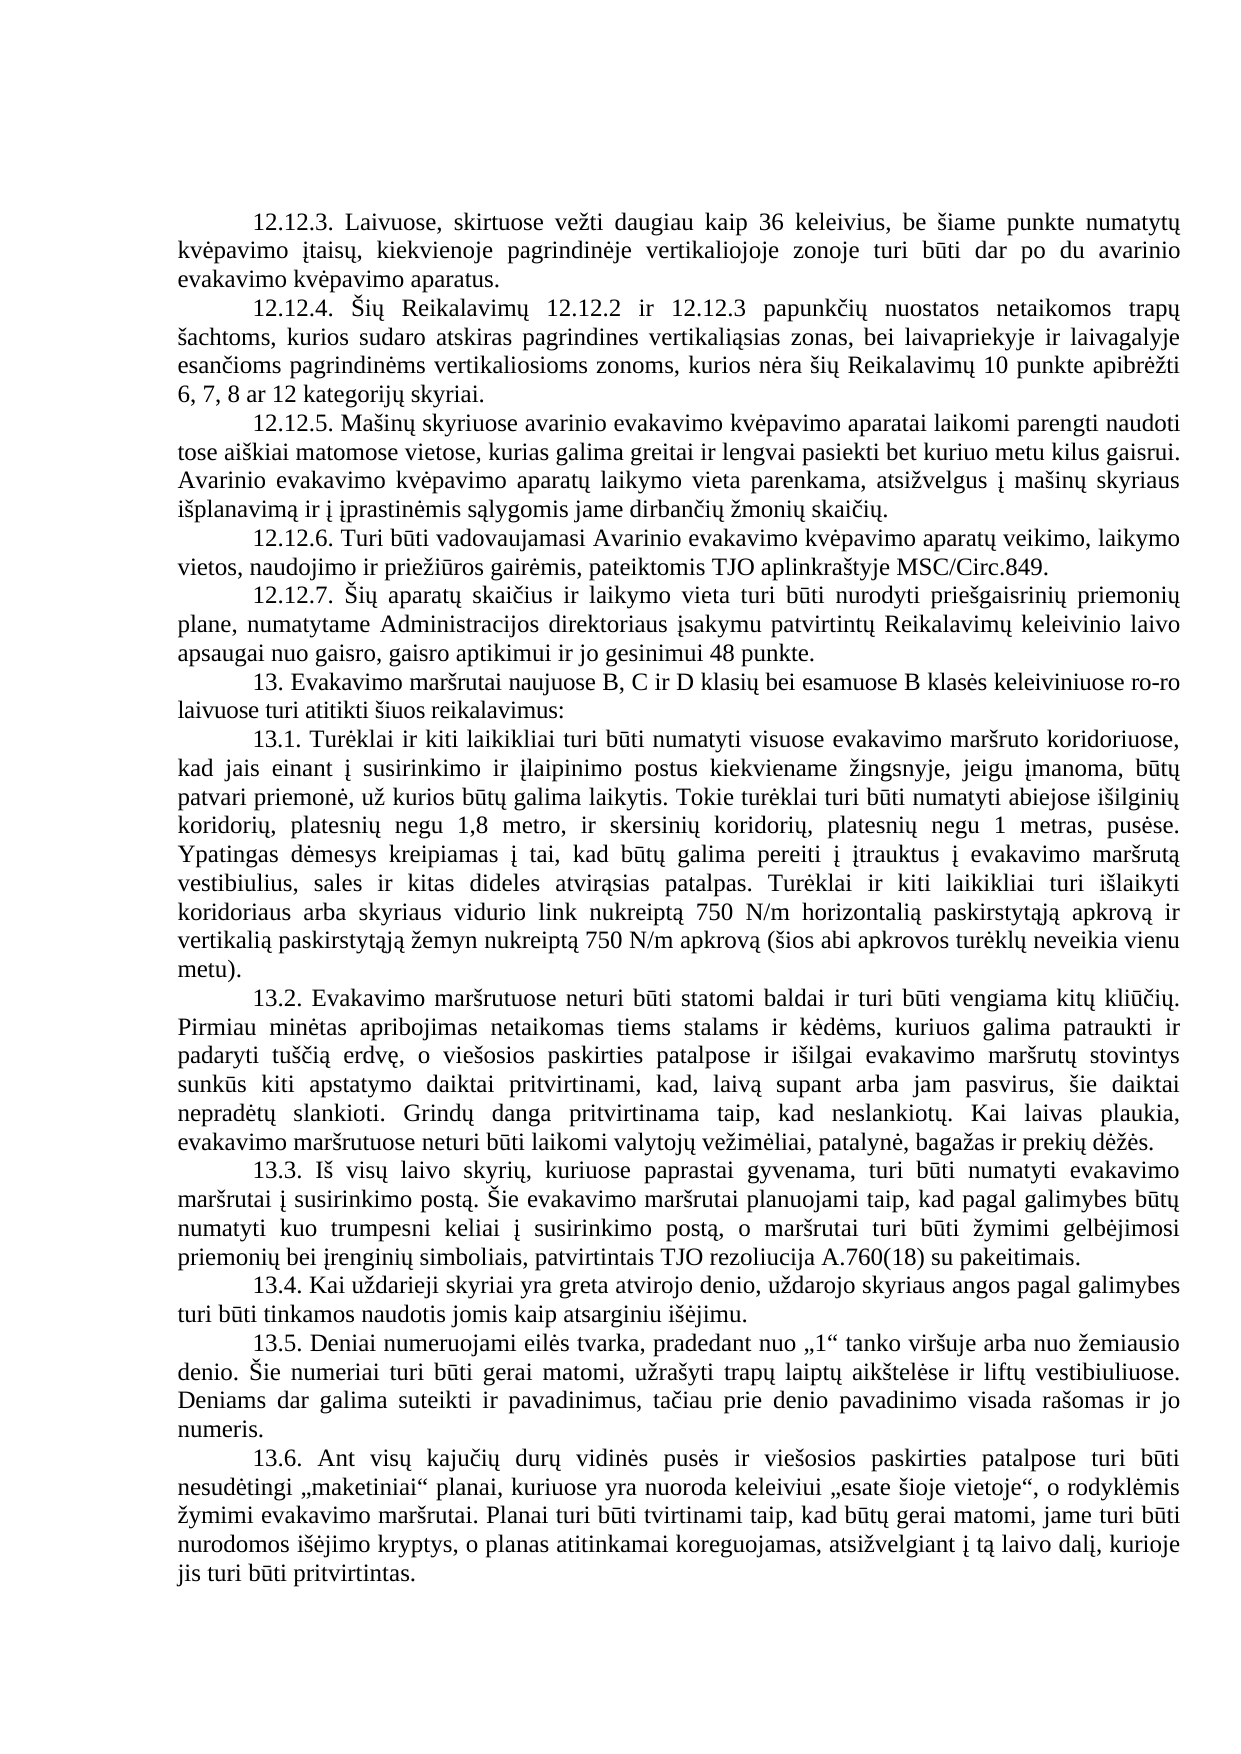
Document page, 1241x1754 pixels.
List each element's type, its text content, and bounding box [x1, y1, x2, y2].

text 13.1. Turėklai ir kiti laikikliai turi būti numatyti visuose evakavimo maršruto koridoriuose, kad jais einant į susirinkimo ir įlaipinimo postus kiekviename žingsnyje, jeigu įmanoma, būtų patvari priemonė, už kurios būtų galima laikytis. Tokie turėklai turi būti numatyti abiejose išilginių koridorių, platesnių negu 1,8 metro, ir skersinių koridorių, platesnių negu 1 metras, pusėse. Ypatingas dėmesys kreipiamas į tai, kad būtų galima pereiti į įtrauktus į evakavimo maršrutą vestibiulius, sales ir kitas dideles atvirąsias patalpas. Turėklai ir kiti laikikliai turi išlaikyti koridoriaus arba skyriaus vidurio link nukreiptą 750 N/m horizontalią paskirstytąją apkrovą ir vertikalią paskirstytąją žemyn nukreiptą 750 N/m apkrovą (šios abi apkrovos turėklų neveikia vienu metu). [177, 724, 1181, 983]
text 13.5. Deniai numeruojami eilės tvarka, pradedant nuo „1“ tanko viršuje arba nuo žemiausio denio. Šie numeriai turi būti gerai matomi, užrašyti trapų laiptų aikštelėse ir liftų vestibiuliuose. Deniams dar galima suteikti ir pavadinimus, tačiau prie denio pavadinimo visada rašomas ir jo numeris. [177, 1328, 1181, 1443]
text 12.12.7. Šių aparatų skaičius ir laikymo vieta turi būti nurodyti priešgaisrinių priemonių plane, numatytame Administracijos direktoriaus įsakymu patvirtintų Reikalavimų keleivinio laivo apsaugai nuo gaisro, gaisro aptikimui ir jo gesinimui 48 punkte. [177, 580, 1181, 667]
text 13. Evakavimo maršrutai naujuose B, C ir D klasių bei esamuose B klasės keleiviniuose ro-ro laivuose turi atitikti šiuos reikalavimus: [177, 667, 1181, 724]
text 12.12.5. Mašinų skyriuose avarinio evakavimo kvėpavimo aparatai laikomi parengti naudoti tose aiškiai matomose vietose, kurias galima greitai ir lengvai pasiekti bet kuriuo metu kilus gaisrui. Avarinio evakavimo kvėpavimo aparatų laikymo vieta parenkama, atsižvelgus į mašinų skyriaus išplanavimą ir į įprastinėmis sąlygomis jame dirbančių žmonių skaičių. [177, 408, 1181, 523]
text 12.12.3. Laivuose, skirtuose vežti daugiau kaip 36 keleivius, be šiame punkte numatytų kvėpavimo įtaisų, kiekvienoje pagrindinėje vertikaliojoje zonoje turi būti dar po du avarinio evakavimo kvėpavimo aparatus. [177, 207, 1181, 293]
text 13.3. Iš visų laivo skyrių, kuriuose paprastai gyvenama, turi būti numatyti evakavimo maršrutai į susirinkimo postą. Šie evakavimo maršrutai planuojami taip, kad pagal galimybes būtų numatyti kuo trumpesni keliai į susirinkimo postą, o maršrutai turi būti žymimi gelbėjimosi priemonių bei įrenginių simboliais, patvirtintais TJO rezoliucija A.760(18) su pakeitimais. [177, 1155, 1181, 1270]
text 13.4. Kai uždarieji skyriai yra greta atvirojo denio, uždarojo skyriaus angos pagal galimybes turi būti tinkamos naudotis jomis kaip atsarginiu išėjimu. [177, 1270, 1181, 1328]
text 12.12.6. Turi būti vadovaujamasi Avarinio evakavimo kvėpavimo aparatų veikimo, laikymo vietos, naudojimo ir priežiūros gairėmis, pateiktomis TJO aplinkraštyje MSC/Circ.849. [177, 523, 1181, 580]
text 13.2. Evakavimo maršrutuose neturi būti statomi baldai ir turi būti vengiama kitų kliūčių. Pirmiau minėtas apribojimas netaikomas tiems stalams ir kėdėms, kuriuos galima patraukti ir padaryti tuščią erdvę, o viešosios paskirties patalpose ir išilgai evakavimo maršrutų stovintys sunkūs kiti apstatymo daiktai pritvirtinami, kad, laivą supant arba jam pasvirus, šie daiktai nepradėtų slankioti. Grindų danga pritvirtinama taip, kad neslankiotų. Kai laivas plaukia, evakavimo maršrutuose neturi būti laikomi valytojų vežimėliai, patalynė, bagažas ir prekių dėžės. [177, 983, 1181, 1155]
text 13.6. Ant visų kajučių durų vidinės pusės ir viešosios paskirties patalpose turi būti nesudėtingi „maketiniai“ planai, kuriuose yra nuoroda keleiviui „esate šioje vietoje“, o rodyklėmis žymimi evakavimo maršrutai. Planai turi būti tvirtinami taip, kad būtų gerai matomi, jame turi būti nurodomos išėjimo kryptys, o planas atitinkamai koreguojamas, atsižvelgiant į tą laivo dalį, kurioje jis turi būti pritvirtintas. [177, 1443, 1181, 1587]
text 12.12.4. Šių Reikalavimų 12.12.2 ir 12.12.3 papunkčių nuostatos netaikomos trapų šachtoms, kurios sudaro atskiras pagrindines vertikaliąsias zonas, bei laivapriekyje ir laivagalyje esančioms pagrindinėms vertikaliosioms zonoms, kurios nėra šių Reikalavimų 10 punkte apibrėžti 6, 7, 8 ar 12 kategorijų skyriai. [177, 293, 1181, 408]
